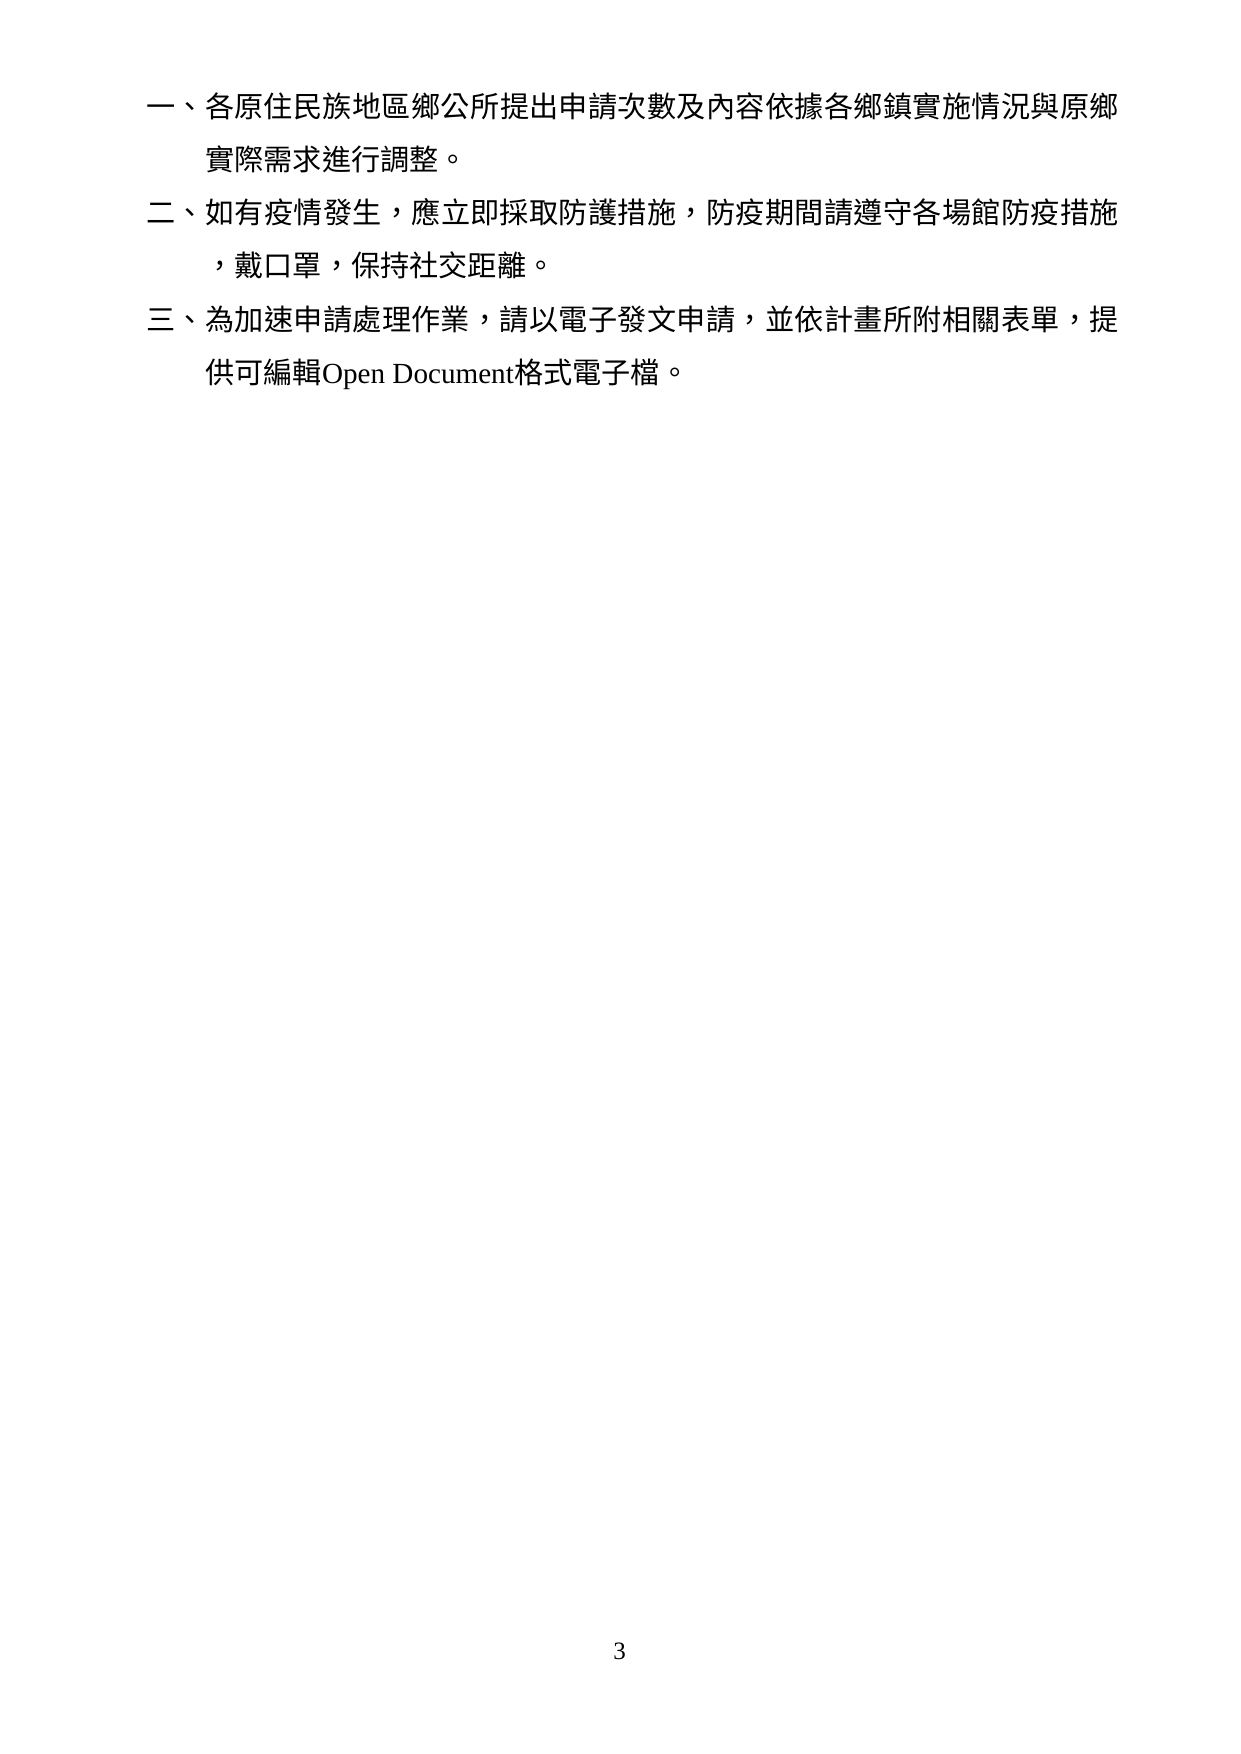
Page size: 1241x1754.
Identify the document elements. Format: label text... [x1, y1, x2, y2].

text 二、如有疫情發生，應立即採取防護措施，防疫期間請遵守各場館防疫措施，戴口罩，保持社交距離。 [117, 181, 1122, 287]
text 三、為加速申請處理作業，請以電子發文申請，並依計畫所附相關表單，提供可編輯Open Document格式電子檔。 [117, 287, 1122, 394]
text 一、各原住民族地區鄉公所提出申請次數及內容依據各鄉鎮實施情況與原鄉實際需求進行調整。 [117, 75, 1122, 181]
